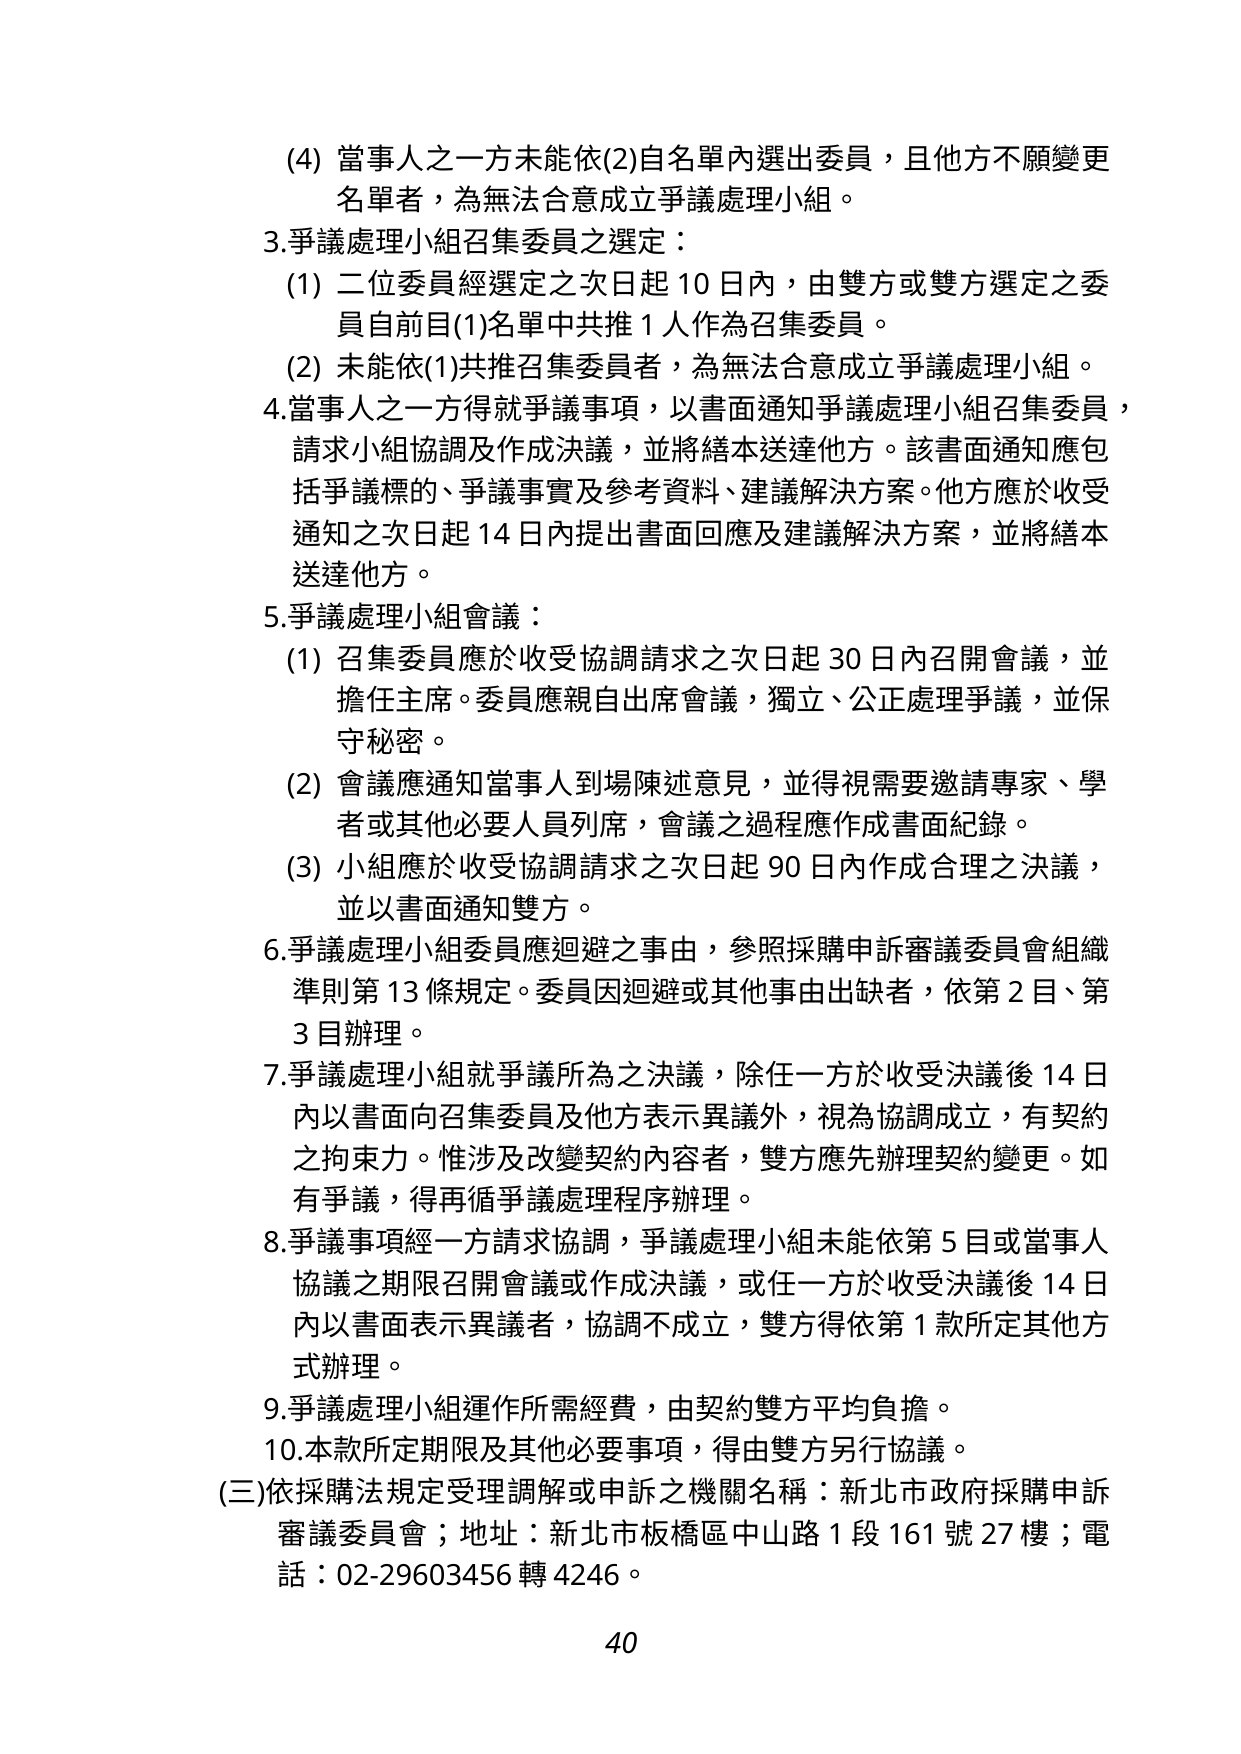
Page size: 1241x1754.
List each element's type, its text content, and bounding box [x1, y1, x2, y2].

list 本款所定期限及其他必要事項，得由雙方另行協議。 [263, 1427, 1110, 1469]
list 爭議處理小組召集委員之選定： [263, 219, 1110, 261]
list 召集委員應於收受協調請求之次日起30日內召開會議，並擔任主席。委員應親自出席會議，獨立、公正處理爭議，並保守秘密。 [287, 636, 1110, 761]
list 當事人之一方未能依(2)自名單內選出委員，且他方不願變更名單者，為無法合意成立爭議處理小組。 [287, 136, 1110, 219]
list 爭議事項經一方請求協調，爭議處理小組未能依第5目或當事人協議之期限召開會議或作成決議，或任一方於收受決議後14日內以書面表示異議者，協調不成立，雙方得依第1款所定其他方式辦理。 [263, 1219, 1110, 1386]
list 爭議處理小組會議： [263, 594, 1110, 636]
list 爭議處理小組就爭議所為之決議，除任一方於收受決議後14日內以書面向召集委員及他方表示異議外，視為協調成立，有契約之拘束力。惟涉及改變契約內容者，雙方應先辦理契約變更。如有爭議，得再循爭議處理程序辦理。 [263, 1052, 1110, 1219]
list 爭議處理小組委員應迴避之事由，參照採購申訴審議委員會組織準則第13條規定。委員因迴避或其他事由出缺者，依第2目、第3目辦理。 [263, 927, 1110, 1052]
list 未能依(1)共推召集委員者，為無法合意成立爭議處理小組。 [287, 344, 1110, 386]
list 當事人之一方得就爭議事項，以書面通知爭議處理小組召集委員，請求小組協調及作成決議，並將繕本送達他方。該書面通知應包括爭議標的、爭議事實及參考資料、建議解決方案。他方應於收受通知之次日起14日內提出書面回應及建議解決方案，並將繕本送達他方。 [263, 386, 1110, 594]
list 小組應於收受協調請求之次日起90日內作成合理之決議，並以書面通知雙方。 [287, 844, 1110, 927]
list 會議應通知當事人到場陳述意見，並得視需要邀請專家、學者或其他必要人員列席，會議之過程應作成書面紀錄。 [287, 761, 1110, 844]
list 爭議處理小組運作所需經費，由契約雙方平均負擔。 [263, 1386, 1110, 1427]
list 依採購法規定受理調解或申訴之機關名稱：新北市政府採購申訴審議委員會；地址：新北市板橋區中山路1段161號27樓；電話：02-29603456轉4246。 [218, 1469, 1110, 1594]
list 二位委員經選定之次日起10日內，由雙方或雙方選定之委員自前目(1)名單中共推1人作為召集委員。 [287, 261, 1110, 344]
